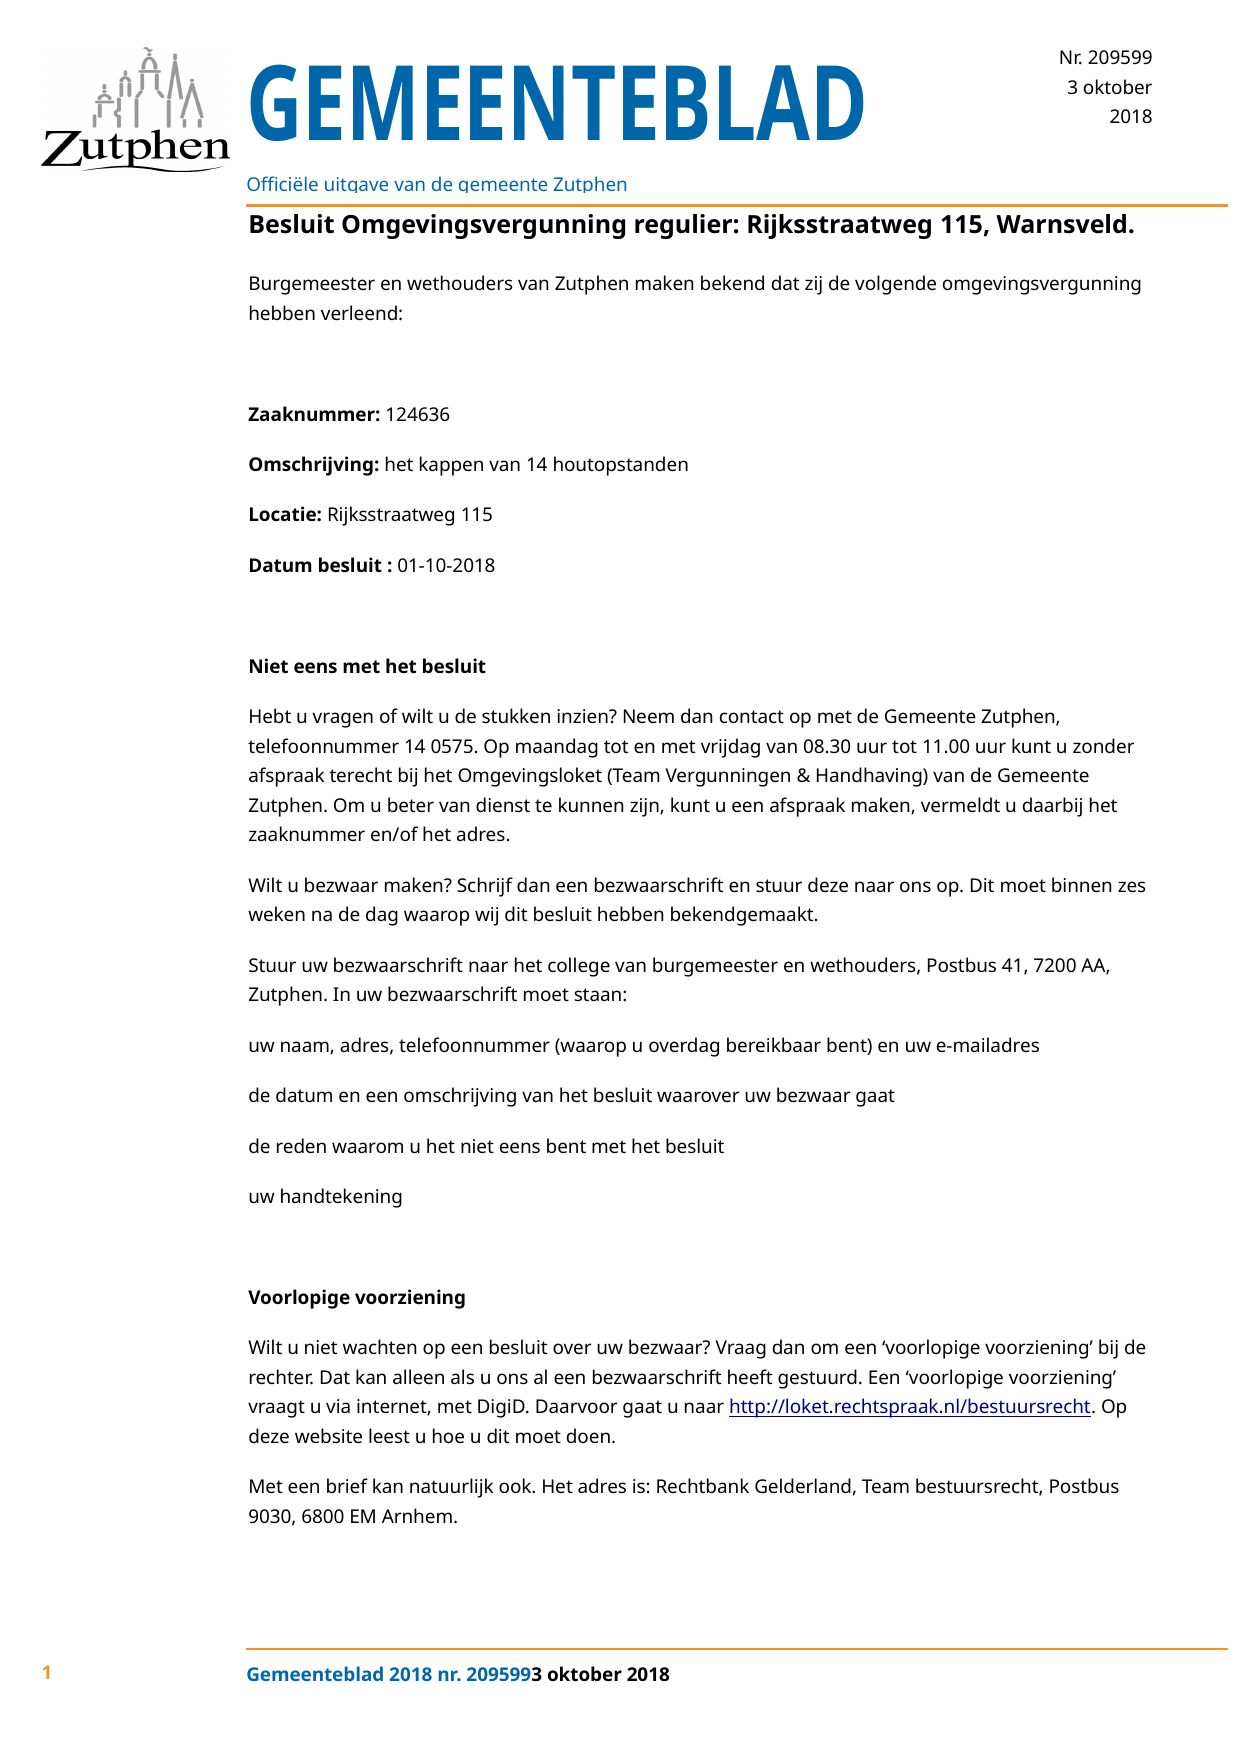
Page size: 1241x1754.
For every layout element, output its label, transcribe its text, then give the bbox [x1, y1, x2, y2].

text Wilt u niet wachten op een besluit over uw bezwaar? Vraag dan om een ‘voorlopige voorziening’ bij de rechter. Dat kan alleen als u ons al een bezwaarschrift heeft gestuurd. Een ‘voorlopige voorziening’ vraagt u via internet, met DigiD. Daarvoor gaat u naar http://loket.rechtspraak.nl/bestuursrecht. Op deze website leest u hoe u dit moet doen. [248, 1334, 1152, 1449]
text Locatie: Rijksstraatweg 115 [248, 502, 1152, 527]
text Hebt u vragen of wilt u de stukken inzien? Neem dan contact op met de Gemeente Zutphen, telefoonnummer 14 0575. Op maandag tot en met vrijdag van 08.30 uur tot 11.00 uur kunt u zonder afspraak terecht bij het Omgevingsloket (Team Vergunningen & Handhaving) van de Gemeente Zutphen. Om u beter van dienst te kunnen zijn, kunt u een afspraak maken, vermeldt u daarbij het zaaknummer en/of het adres. [248, 703, 1152, 847]
text Wilt u bezwaar maken? Schrijf dan een bezwaarschrift en stuur deze naar ons op. Dit moet binnen zes weken na de dag waarop wij dit besluit hebben bekendgemaakt. [248, 872, 1152, 927]
text uw handtekening [248, 1183, 1152, 1209]
text Zaaknummer: 124636 [248, 401, 1152, 426]
text Stuur uw bezwaarschrift naar het college van burgemeester en wethouders, Postbus 41, 7200 AA, Zutphen. In uw bezwaarschrift moet staan: [248, 952, 1152, 1007]
text Voorlopige voorziening [248, 1284, 1152, 1310]
text Burgemeester en wethouders van Zutphen maken bekend dat zij de volgende omgevingsvergunning hebben verleend: [248, 270, 1152, 326]
picture [41, 47, 231, 172]
text Met een brief kan natuurlijk ook. Het adres is: Rechtbank Gelderland, Team bestuursrecht, Postbus 9030, 6800 EM Arnhem. [248, 1474, 1152, 1529]
text Besluit Omgevingsvergunning regulier: Rijksstraatweg 115, Warnsveld. [248, 207, 1152, 241]
text Omschrijving: het kappen van 14 houtopstanden [248, 451, 1152, 477]
text de reden waarom u het niet eens bent met het besluit [248, 1133, 1152, 1158]
text Datum besluit : 01-10-2018 [248, 552, 1152, 578]
text Niet eens met het besluit [248, 653, 1152, 678]
text de datum en een omschrijving van het besluit waarover uw bezwaar gaat [248, 1082, 1152, 1108]
text uw naam, adres, telefoonnummer (waarop u overdag bereikbaar bent) en uw e-mailadres [248, 1032, 1152, 1058]
